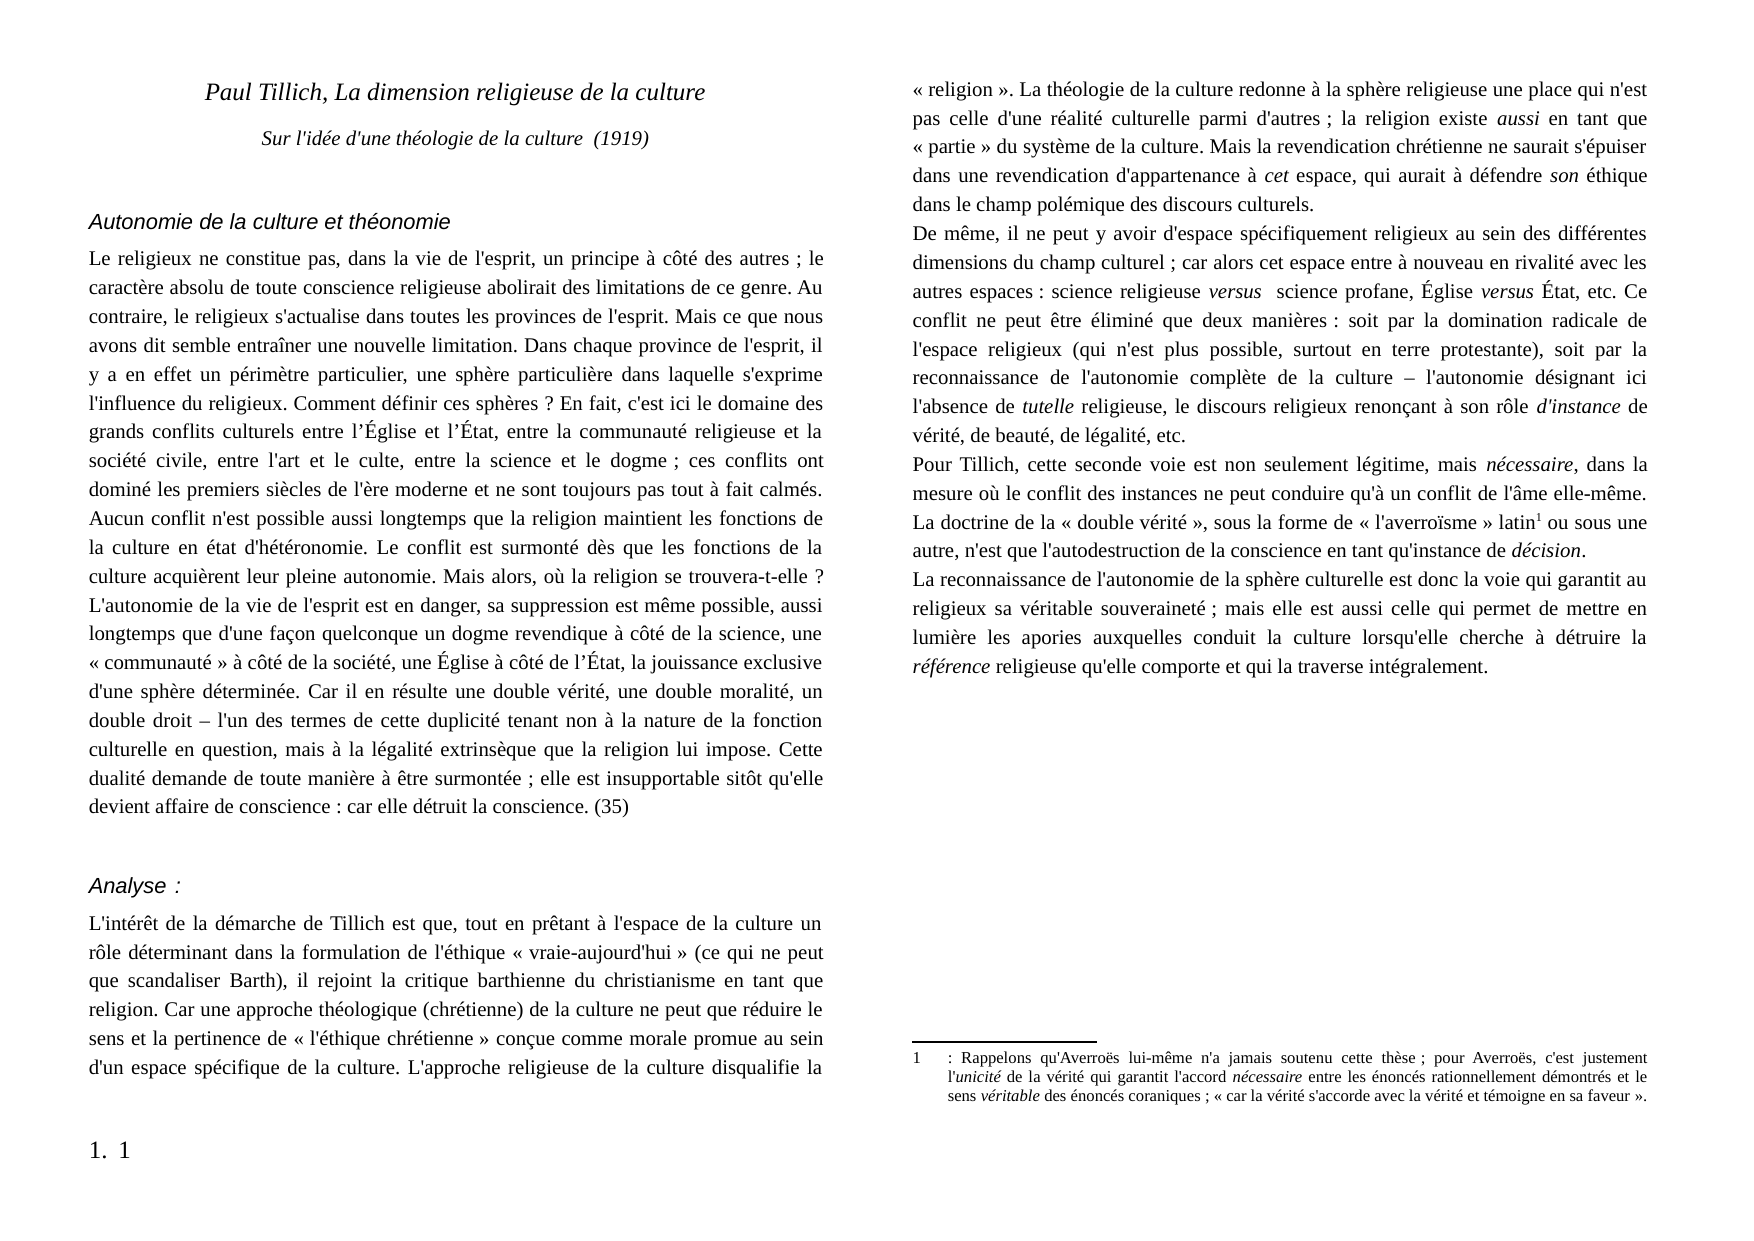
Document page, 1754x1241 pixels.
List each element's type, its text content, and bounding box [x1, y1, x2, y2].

text De même, il ne peut y avoir d'espace spécifiquement religieux au sein des différentes dimensions du champ culturel ; car alors cet espace entre à nouveau en rivalité avec les autres espaces : science religieuse versus science profane, Église versus État, etc. Ce conflit ne peut être éliminé que deux manières : soit par la domination radicale de l'espace religieux (qui n'est plus possible, surtout en terre protestante), soit par la reconnaissance de l'autonomie complète de la culture – l'autonomie désignant ici l'absence de tutelle religieuse, le discours religieux renonçant à son rôle d'instance de vérité, de beauté, de légalité, etc. [912, 221, 1648, 447]
text Paul Tillich, La dimension religieuse de la culture [88, 77, 824, 106]
subtitle Autonomie de la culture et théonomie [88, 208, 824, 234]
text L'intérêt de la démarche de Tillich est que, tout en prêtant à l'espace de la culture un rôle déterminant dans la formulation de l'éthique « vraie-aujourd'hui » (ce qui ne peut que scandaliser Barth), il rejoint la critique barthienne du christianisme en tant que religion. Car une approche théologique (chrétienne) de la culture ne peut que réduire le sens et la pertinence de « l'éthique chrétienne » conçue comme morale promue au sein d'un espace spécifique de la culture. L'approche religieuse de la culture disqualifie la [88, 911, 824, 1079]
text Pour Tillich, cette seconde voie est non seulement légitime, mais nécessaire, dans la mesure où le conflit des instances ne peut conduire qu'à un conflit de l'âme elle-même. La doctrine de la « double vérité », sous la forme de « l'averroïsme » latin ou sous une autre, n'est que l'autodestruction de la conscience en tant qu'instance de décision. [912, 452, 1648, 562]
text : Rappelons qu'Averroës lui-même n'a jamais soutenu cette thèse ; pour Averroës, c'est justement l'unicité de la vérité qui garantit l'accord nécessaire entre les énoncés rationnellement démontrés et le sens véritable des énoncés coraniques ; « car la vérité s'accorde avec la vérité et témoigne en sa faveur ». [912, 1048, 1648, 1105]
text « religion ». La théologie de la culture redonne à la sphère religieuse une place qui n'est pas celle d'une réalité culturelle parmi d'autres ; la religion existe aussi en tant que « partie » du système de la culture. Mais la revendication chrétienne ne saurait s'épuiser dans une revendication d'appartenance à cet espace, qui aurait à défendre son éthique dans le champ polémique des discours culturels. [912, 77, 1648, 216]
text La reconnaissance de l'autonomie de la sphère culturelle est donc la voie qui garantit au religieux sa véritable souveraineté ; mais elle est aussi celle qui permet de mettre en lumière les apories auxquelles conduit la culture lorsqu'elle cherche à détruire la référence religieuse qu'elle comporte et qui la traverse intégralement. [912, 567, 1648, 678]
text Le religieux ne constitue pas, dans la vie de l'esprit, un principe à côté des autres ; le caractère absolu de toute conscience religieuse abolirait des limitations de ce genre. Au contraire, le religieux s'actualise dans toutes les provinces de l'esprit. Mais ce que nous avons dit semble entraîner une nouvelle limitation. Dans chaque province de l'esprit, il y a en effet un périmètre particulier, une sphère particulière dans laquelle s'exprime l'influence du religieux. Comment définir ces sphères ? En fait, c'est ici le domaine des grands conflits culturels entre l’Église et l’État, entre la communauté religieuse et la société civile, entre l'art et le culte, entre la science et le dogme ; ces conflits ont dominé les premiers siècles de l'ère moderne et ne sont toujours pas tout à fait calmés. Aucun conflit n'est possible aussi longtemps que la religion maintient les fonctions de la culture en état d'hétéronomie. Le conflit est surmonté dès que les fonctions de la culture acquièrent leur pleine autonomie. Mais alors, où la religion se trouvera-t-elle ? L'autonomie de la vie de l'esprit est en danger, sa suppression est même possible, aussi longtemps que d'une façon quelconque un dogme revendique à côté de la science, une « communauté » à côté de la société, une Église à côté de l’État, la jouissance exclusive d'une sphère déterminée. Car il en résulte une double vérité, une double moralité, un double droit – l'un des termes de cette duplicité tenant non à la nature de la fonction culturelle en question, mais à la légalité extrinsèque que la religion lui impose. Cette dualité demande de toute manière à être surmontée ; elle est insupportable sitôt qu'elle devient affaire de conscience : car elle détruit la conscience. (35) [88, 246, 824, 818]
text Sur l'idée d'une théologie de la culture (1919) [88, 126, 824, 150]
subtitle Analyse : [88, 873, 824, 898]
